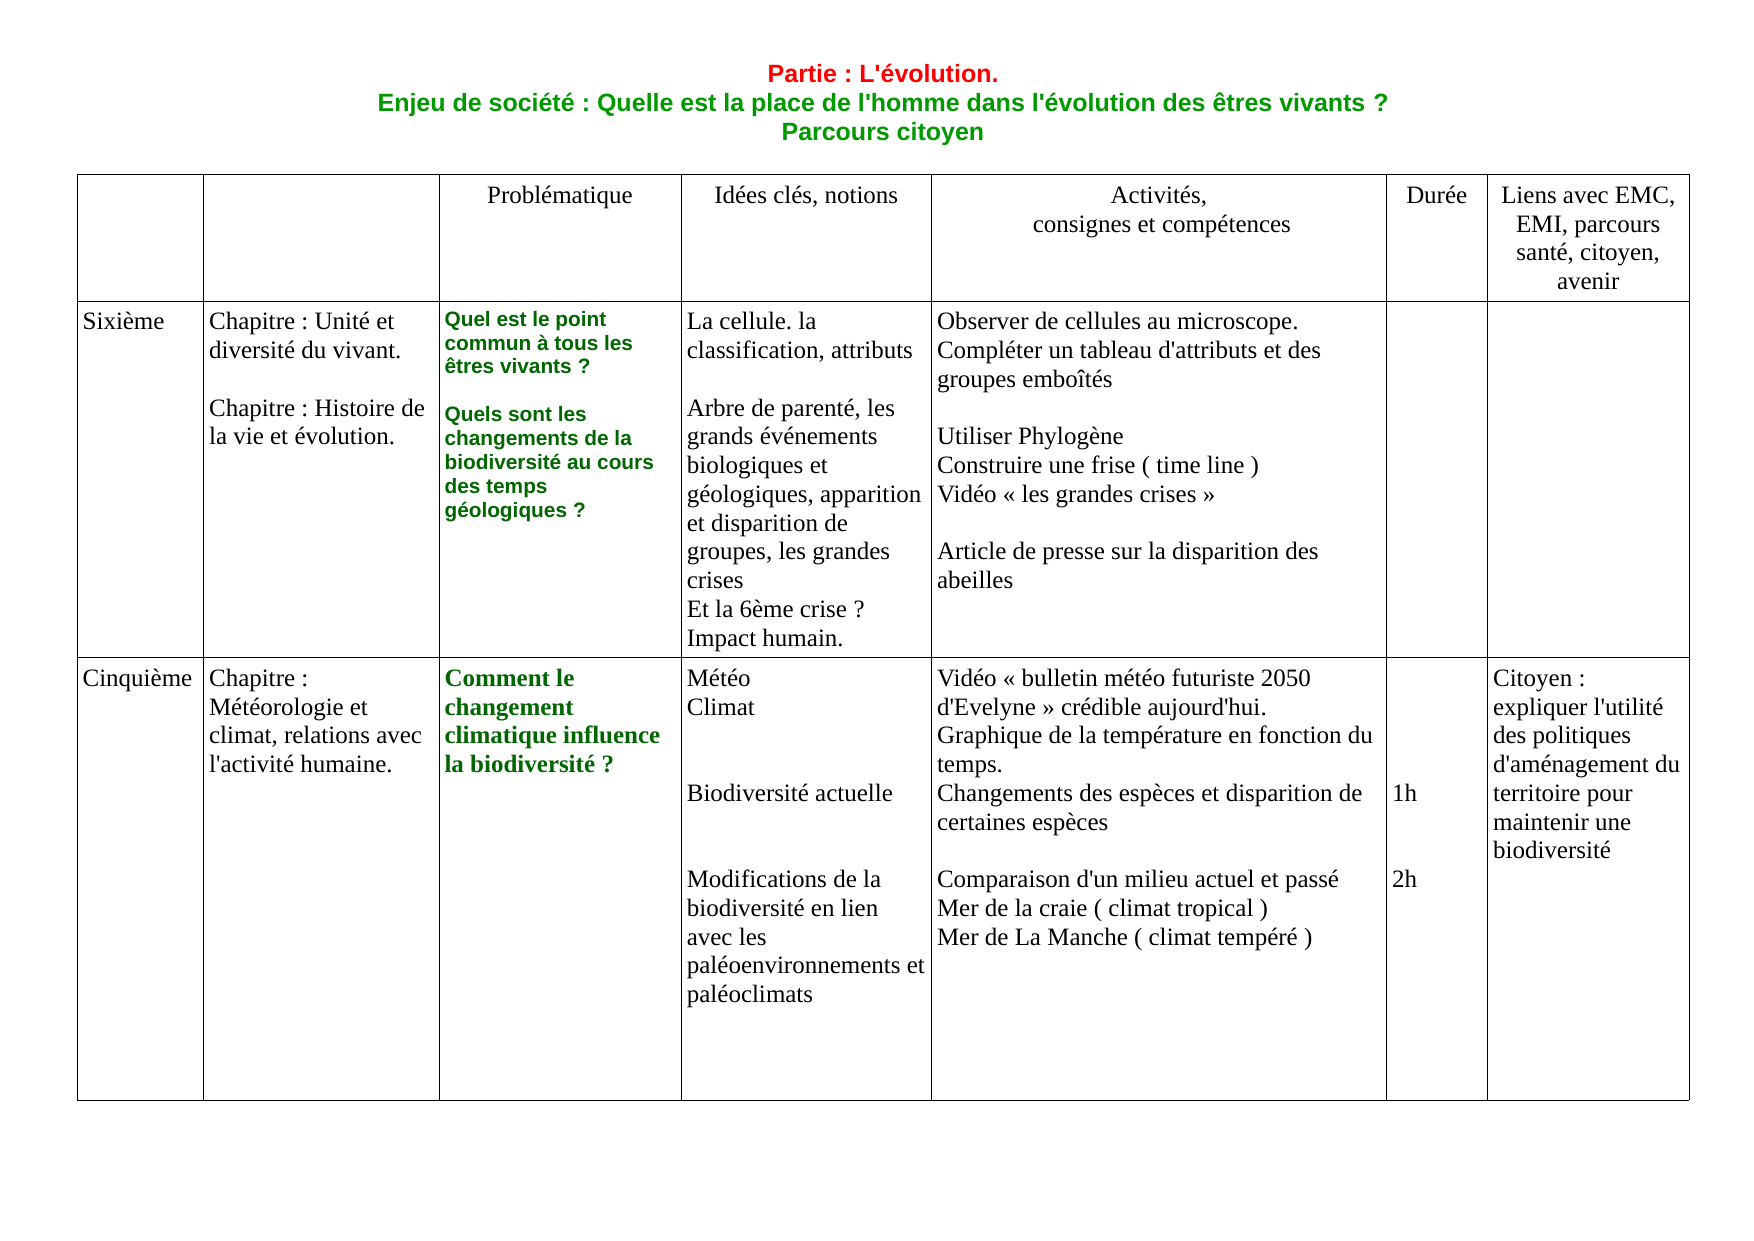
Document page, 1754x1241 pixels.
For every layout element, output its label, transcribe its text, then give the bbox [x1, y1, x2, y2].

table_cell Cinquième [78, 658, 203, 1100]
table_cell Chapitre : Unité et diversité du vivant. Chapitre : Histoire de la vie et évolution. [204, 302, 439, 657]
table_header [78, 175, 203, 301]
table_cell Vidéo « bulletin météo futuriste 2050 d'Evelyne » crédible aujourd'hui. Graphique de la température en fonction du temps. Changements des espèces et disparition de certaines espèces Comparaison d'un milieu actuel et passé Mer de la craie ( climat tropical ) Mer de La Manche ( climat tempéré ) [932, 658, 1386, 1100]
table_header [204, 175, 439, 301]
table_cell Chapitre : Météorologie et climat, relations avec l'activité humaine. [204, 658, 439, 1100]
table_cell [1387, 302, 1487, 657]
table_header Liens avec EMC, EMI, parcours santé, citoyen, avenir [1488, 175, 1689, 301]
table_cell Observer de cellules au microscope. Compléter un tableau d'attributs et des groupes emboîtés Utiliser Phylogène Construire une frise ( time line ) Vidéo « les grandes crises » Article de presse sur la disparition des abeilles [932, 302, 1386, 657]
table_cell Quel est le point commun à tous les êtres vivants ? Quels sont les changements de la biodiversité au cours des temps géologiques ? [440, 302, 681, 657]
table_cell Sixième [78, 302, 203, 657]
table_cell Météo Climat Biodiversité actuelle Modifications de la biodiversité en lien avec les paléoenvironnements et paléoclimats [682, 658, 931, 1100]
table_header Activités, consignes et compétences [932, 175, 1386, 301]
table_cell La cellule. la classification, attributs Arbre de parenté, les grands événements biologiques et géologiques, apparition et disparition de groupes, les grandes crises Et la 6ème crise ? Impact humain. [682, 302, 931, 657]
text Enjeu de société : Quelle est la place de l'homme dans l'évolution des êtres vivants ? [77, 88, 1689, 117]
table_cell Comment le changement climatique influence la biodiversité ? [440, 658, 681, 1100]
table_header Problématique [440, 175, 681, 301]
table_header Idées clés, notions [682, 175, 931, 301]
text Partie : L'évolution. [77, 59, 1689, 88]
table_cell 1h 2h [1387, 658, 1487, 1100]
text Parcours citoyen [77, 117, 1689, 145]
table_header Durée [1387, 175, 1487, 301]
table_cell [1488, 302, 1689, 657]
table_cell Citoyen : expliquer l'utilité des politiques d'aménagement du territoire pour maintenir une biodiversité [1488, 658, 1689, 1100]
